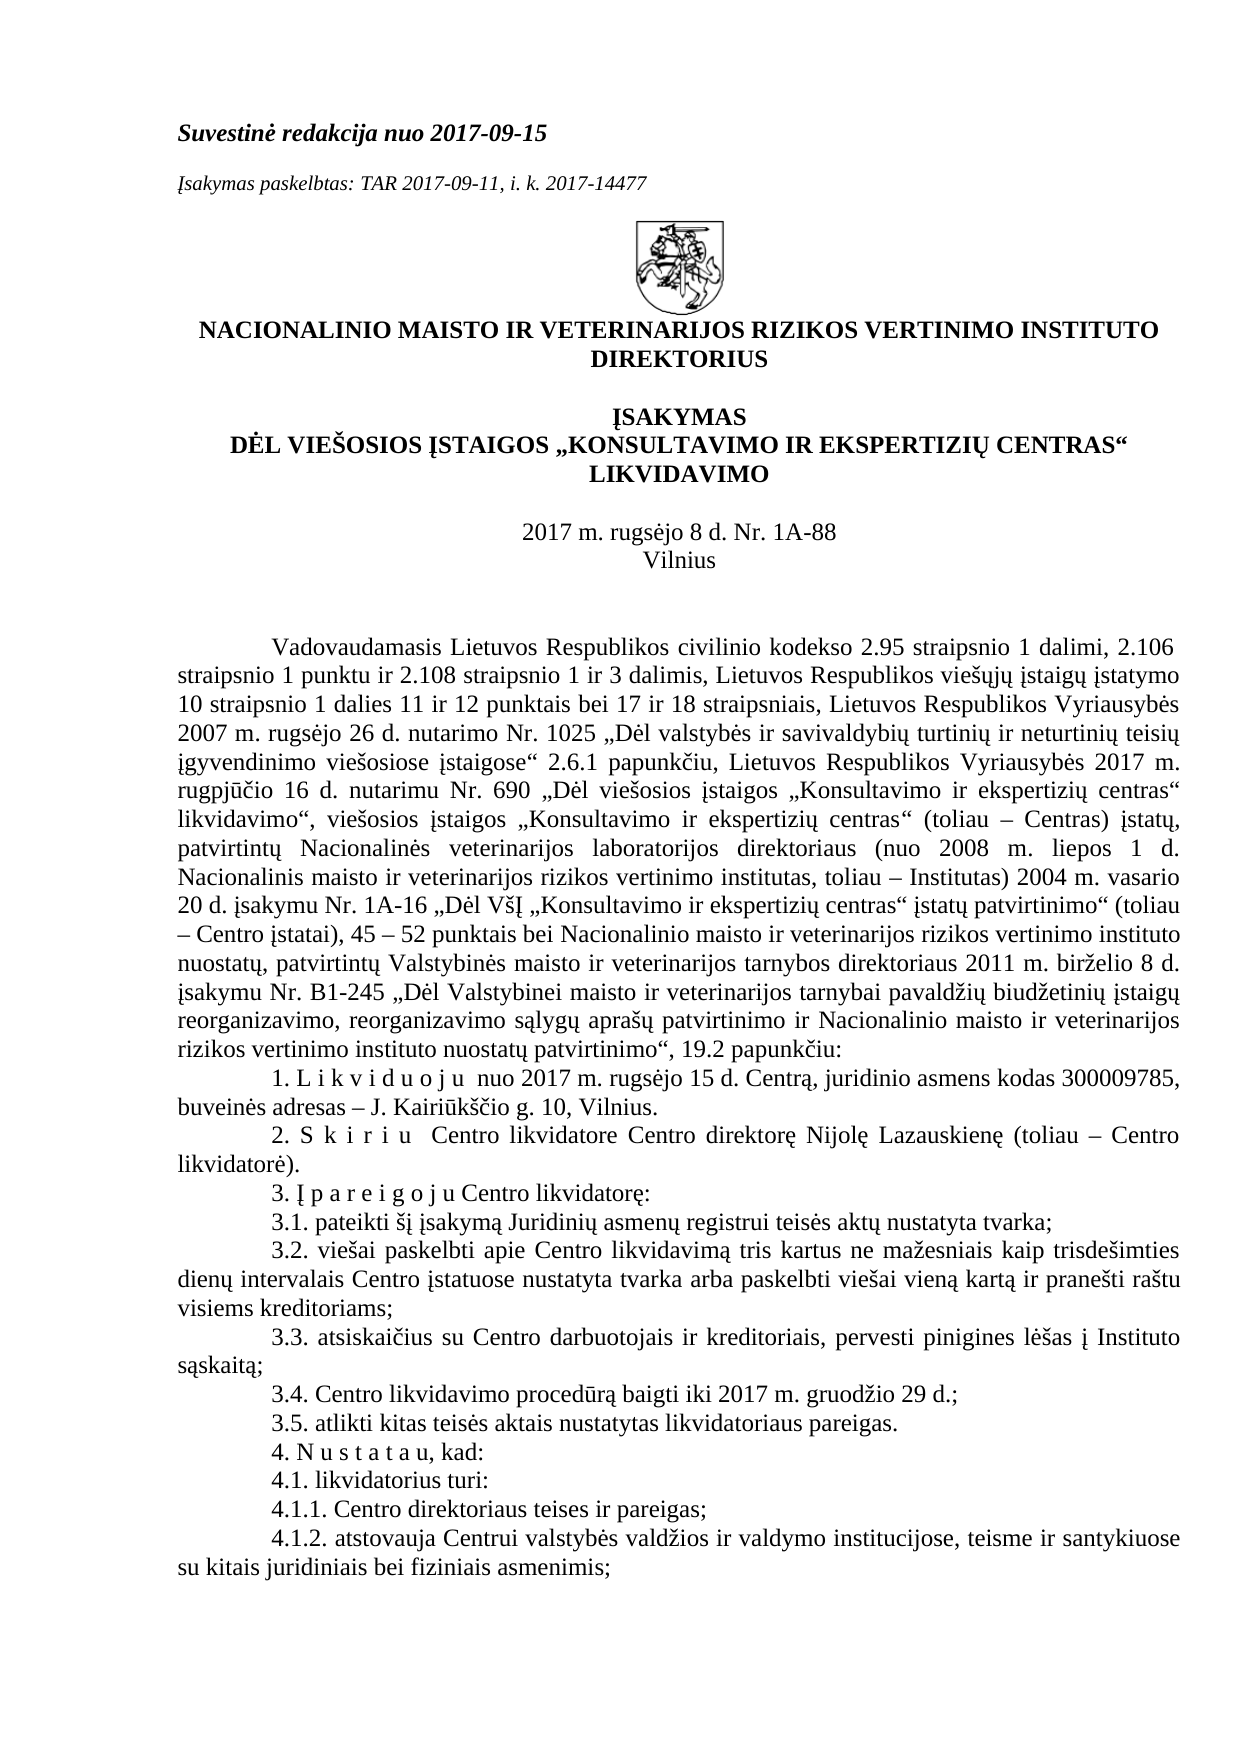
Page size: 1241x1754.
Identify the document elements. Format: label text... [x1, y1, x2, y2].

text DĖL VIEŠOSIOS ĮSTAIGOS „Konsultavimo ir ekspertizių CENTRAS“ LIKVIDAVIMO [177, 431, 1181, 488]
text 3.4. Centro likvidavimo procedūrą baigti iki 2017 m. gruodžio 29 d.; [177, 1379, 1181, 1408]
text 3.2. viešai paskelbti apie Centro likvidavimą tris kartus ne mažesniais kaip trisdešimties dienų intervalais Centro įstatuose nustatyta tvarka arba paskelbti viešai vieną kartą ir pranešti raštu visiems kreditoriams; [177, 1236, 1181, 1322]
text 3.1. pateikti šį įsakymą Juridinių asmenų registrui teisės aktų nustatyta tvarka; [177, 1207, 1181, 1236]
text ĮSAKYMAS [177, 402, 1181, 431]
text 4. N u s t a t a u, kad: [177, 1437, 1181, 1466]
text Nacionalinio maisto ir veterinarijos rizikos vertinimo instituto DIREKTORIUS [177, 316, 1181, 373]
text Vilnius [177, 546, 1181, 574]
text Suvestinė redakcija nuo 2017-09-15 [177, 118, 1181, 147]
text 3. Į p a r e i g o j u Centro likvidatorę: [177, 1178, 1181, 1207]
text 2017 m. rugsėjo 8 d. Nr. 1A-88 [177, 517, 1181, 546]
text 4.1.1. Centro direktoriaus teises ir pareigas; [177, 1494, 1181, 1523]
text 3.5. atlikti kitas teisės aktais nustatytas likvidatoriaus pareigas. [177, 1408, 1181, 1437]
text 3.3. atsiskaičius su Centro darbuotojais ir kreditoriais, pervesti pinigines lėšas į Instituto sąskaitą; [177, 1322, 1181, 1379]
text Įsakymas paskelbtas: TAR 2017-09-11, i. k. 2017-14477 [177, 171, 1181, 195]
text 4.1. likvidatorius turi: [177, 1466, 1181, 1494]
text 2. S k i r i u Centro likvidatore Centro direktorę Nijolę Lazauskienę (toliau – Centro likvidatorė). [177, 1121, 1181, 1178]
text 4.1.2. atstovauja Centrui valstybės valdžios ir valdymo institucijose, teisme ir santykiuose su kitais juridiniais bei fiziniais asmenimis; [177, 1523, 1181, 1581]
text 1. L i k v i d u o j u nuo 2017 m. rugsėjo 15 d. Centrą, juridinio asmens kodas 300009785, buveinės adresas – J. Kairiūkščio g. 10, Vilnius. [177, 1063, 1181, 1121]
text Vadovaudamasis Lietuvos Respublikos civilinio kodekso 2.95 straipsnio 1 dalimi, 2.106 straipsnio 1 punktu ir 2.108 straipsnio 1 ir 3 dalimis, Lietuvos Respublikos viešųjų įstaigų įstatymo 10 straipsnio 1 dalies 11 ir 12 punktais bei 17 ir 18 straipsniais, Lietuvos Respublikos Vyriausybės 2007 m. rugsėjo 26 d. nutarimo Nr. 1025 „Dėl valstybės ir savivaldybių turtinių ir neturtinių teisių įgyvendinimo viešosiose įstaigose“ 2.6.1 papunkčiu, Lietuvos Respublikos Vyriausybės 2017 m. rugpjūčio 16 d. nutarimu Nr. 690 „Dėl viešosios įstaigos „Konsultavimo ir ekspertizių centras“ likvidavimo“, viešosios įstaigos „Konsultavimo ir ekspertizių centras“ (toliau – Centras) įstatų, patvirtintų Nacionalinės veterinarijos laboratorijos direktoriaus (nuo 2008 m. liepos 1 d. Nacionalinis maisto ir veterinarijos rizikos vertinimo institutas, toliau – Institutas) 2004 m. vasario 20 d. įsakymu Nr. 1A-16 „Dėl VšĮ „Konsultavimo ir ekspertizių centras“ įstatų patvirtinimo“ (toliau – Centro įstatai), 45 – 52 punktais bei Nacionalinio maisto ir veterinarijos rizikos vertinimo instituto nuostatų, patvirtintų Valstybinės maisto ir veterinarijos tarnybos direktoriaus 2011 m. birželio 8 d. įsakymu Nr. B1-245 „Dėl Valstybinei maisto ir veterinarijos tarnybai pavaldžių biudžetinių įstaigų reorganizavimo, reorganizavimo sąlygų aprašų patvirtinimo ir Nacionalinio maisto ir veterinarijos rizikos vertinimo instituto nuostatų patvirtinimo“, 19.2 papunkčiu: [177, 632, 1181, 1063]
